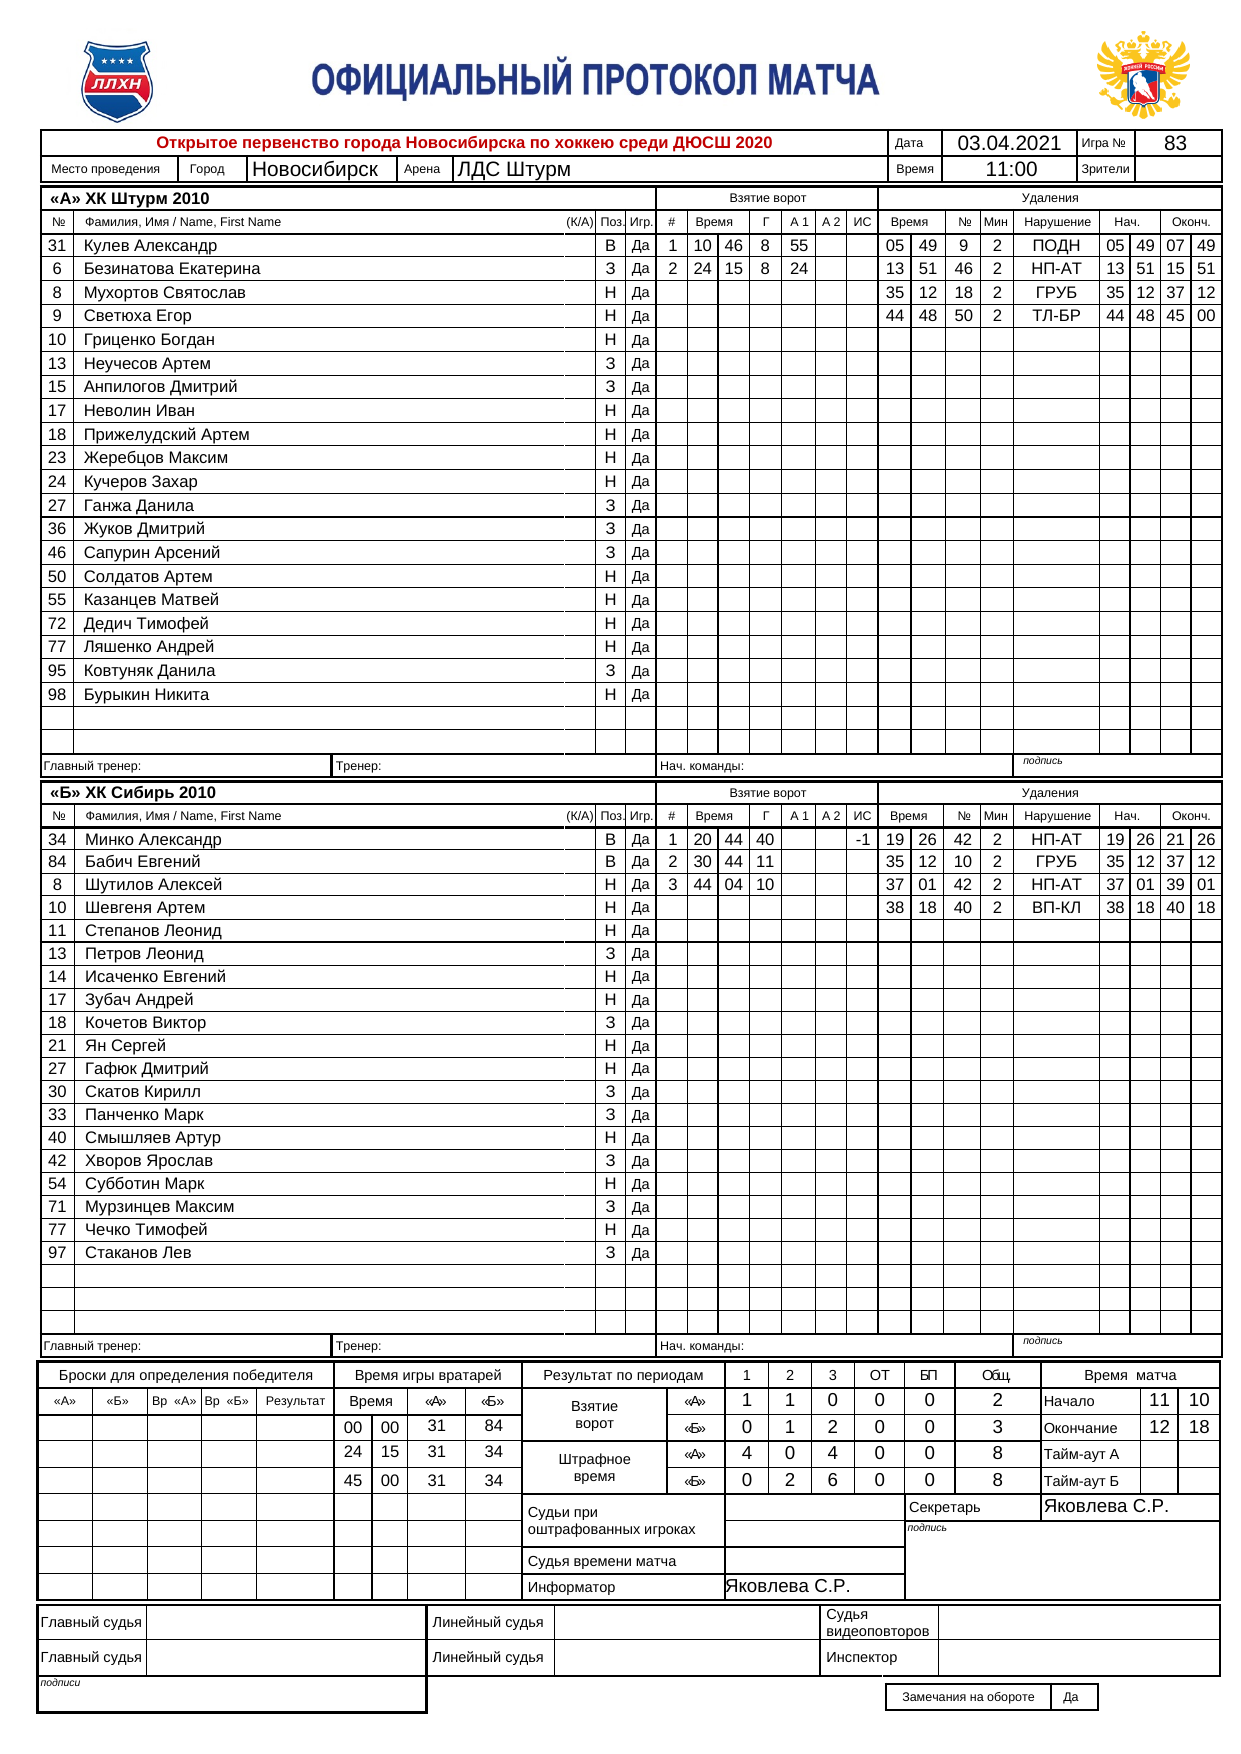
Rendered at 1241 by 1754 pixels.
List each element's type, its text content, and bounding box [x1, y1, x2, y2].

table_cell 18 [42, 423, 73, 445]
table_cell [1131, 518, 1160, 540]
table_cell [981, 1173, 1013, 1195]
table_cell [202, 1441, 256, 1467]
table_cell [782, 494, 815, 516]
table_cell [688, 966, 717, 987]
table_cell 35 [879, 281, 910, 303]
table_cell [1131, 352, 1160, 374]
table_cell [335, 1574, 371, 1599]
table_cell [688, 1288, 717, 1310]
table_cell 48 [1131, 305, 1160, 327]
table_cell 51 [1192, 257, 1221, 280]
table_cell [1161, 1012, 1190, 1033]
table_cell [782, 588, 815, 611]
table_cell Смышляев Артур [75, 1127, 564, 1149]
table_cell 44 [719, 850, 749, 872]
table_cell [657, 376, 687, 398]
table_cell [688, 588, 717, 611]
table_cell [1131, 1265, 1160, 1287]
table_cell 18 [912, 896, 943, 918]
table_cell [782, 1081, 815, 1103]
table_cell 40 [750, 829, 781, 849]
table_header Удаления [879, 783, 1221, 803]
table_cell [816, 1173, 846, 1195]
table_cell [1131, 565, 1160, 587]
table_cell [946, 707, 980, 729]
table_cell [750, 989, 781, 1011]
table_cell [782, 470, 815, 493]
table_header «А» ХК Штурм 2010 [42, 188, 655, 209]
table_cell [1161, 943, 1190, 964]
table_cell 10 [42, 896, 74, 918]
table_cell (К/А) [565, 211, 595, 233]
table_cell Мин [981, 805, 1013, 826]
table_cell [1192, 470, 1221, 493]
table_cell [565, 683, 595, 706]
table_cell [816, 1288, 846, 1310]
table_cell [1100, 1288, 1129, 1310]
table_cell 44 [879, 305, 910, 327]
table_cell [981, 541, 1013, 564]
table_cell [816, 1035, 846, 1057]
table_cell Да [626, 1081, 655, 1103]
table_cell [847, 565, 877, 587]
table_cell [1131, 989, 1160, 1011]
table_cell [782, 1311, 815, 1333]
table_cell [879, 920, 910, 941]
table_cell [912, 376, 945, 398]
table_cell [981, 966, 1013, 987]
table_cell ГРУБ [1014, 281, 1099, 303]
table_cell [257, 1521, 333, 1546]
table_cell [202, 1547, 256, 1573]
table_cell 34 [42, 829, 74, 849]
table_cell [1100, 1196, 1129, 1218]
table_cell [750, 470, 781, 493]
table_cell [719, 1173, 749, 1195]
table_cell 00 [1192, 305, 1221, 327]
table_cell 71 [42, 1196, 74, 1218]
table_cell 36 [42, 518, 73, 540]
table_cell [74, 707, 564, 729]
table_cell [1100, 352, 1129, 374]
table_cell [782, 850, 815, 872]
table_cell [750, 1127, 781, 1149]
table_cell [565, 1081, 595, 1103]
table_cell [688, 636, 717, 658]
table_cell [257, 1416, 333, 1440]
table_cell Степанов Леонид [75, 920, 564, 941]
table_cell [335, 1547, 371, 1573]
table_cell [1192, 1196, 1221, 1218]
table_cell 23 [42, 446, 73, 469]
table_cell Оконч. [1161, 805, 1221, 826]
table_cell ПОДН [1014, 235, 1099, 256]
table_header Замечания на обороте [887, 1685, 1050, 1709]
table_cell Да [626, 376, 655, 398]
table_cell [782, 966, 815, 987]
table_cell [981, 446, 1013, 469]
table_cell 1 [657, 829, 687, 849]
table_cell [782, 730, 815, 753]
table_cell [782, 423, 815, 445]
table_cell [1192, 1150, 1221, 1172]
table_cell [912, 541, 945, 564]
table_cell [981, 1081, 1013, 1103]
table_cell [1161, 1104, 1190, 1126]
table_cell [1014, 328, 1099, 351]
table_cell Казанцев Матвей [74, 588, 564, 611]
table_cell [944, 966, 980, 987]
table_cell [1192, 1173, 1221, 1195]
table_cell [688, 707, 717, 729]
table_cell Да [626, 874, 655, 895]
table_header ОТ [855, 1363, 904, 1387]
table_cell [816, 1012, 846, 1033]
table_cell [719, 1058, 749, 1079]
table_cell [657, 494, 687, 516]
table_cell [1014, 920, 1099, 941]
table_cell [847, 989, 877, 1011]
table_cell [39, 1468, 92, 1493]
table_cell [719, 707, 749, 729]
table_cell 34 [466, 1468, 521, 1493]
table_cell [565, 565, 595, 587]
table_cell [847, 446, 877, 469]
table_cell 15 [373, 1441, 407, 1467]
table_cell 20 [688, 829, 717, 849]
table_cell [75, 1311, 564, 1333]
table_cell Н [596, 966, 625, 987]
table_cell [782, 1196, 815, 1218]
table_cell 24 [335, 1441, 371, 1467]
table_cell [565, 850, 595, 872]
table_cell [1192, 659, 1221, 682]
table_cell [657, 1219, 687, 1241]
table_cell 07 [1161, 235, 1190, 256]
table_cell [1014, 989, 1099, 1011]
table_cell [657, 1104, 687, 1126]
table_cell [657, 707, 687, 729]
table_cell [816, 636, 846, 658]
table_cell [879, 1058, 910, 1079]
table_cell [879, 636, 910, 658]
table_cell [847, 399, 877, 422]
table_cell [1100, 966, 1129, 987]
table_cell НП-АТ [1014, 257, 1099, 280]
table_cell «Б » [466, 1389, 521, 1413]
table_cell [565, 659, 595, 682]
table_cell [816, 1219, 846, 1241]
table_cell 33 [42, 1104, 74, 1126]
table_cell [816, 1242, 846, 1264]
table_cell [946, 518, 980, 540]
table_cell [981, 399, 1013, 422]
table_cell [847, 494, 877, 516]
table_cell Да [626, 1127, 655, 1149]
table_cell [816, 612, 846, 634]
table_cell [39, 1547, 92, 1573]
table_cell [565, 612, 595, 634]
table_cell Н [596, 565, 625, 587]
table_cell [912, 730, 945, 753]
table_cell [1100, 446, 1129, 469]
table_cell [688, 541, 717, 564]
table_cell [981, 1127, 1013, 1149]
table_cell 55 [782, 235, 815, 256]
table_cell [981, 1012, 1013, 1033]
table_cell [782, 1150, 815, 1172]
table_cell [1131, 328, 1160, 351]
table_cell [719, 1127, 749, 1149]
table_cell [1131, 494, 1160, 516]
table_cell Скатов Кирилл [75, 1081, 564, 1103]
table_cell [782, 707, 815, 729]
table_cell З [596, 1196, 625, 1218]
table_cell [565, 1311, 595, 1333]
table_cell [1100, 989, 1129, 1011]
table_cell 2 [981, 257, 1013, 280]
table_cell [944, 1150, 980, 1172]
table_cell [1131, 1173, 1160, 1195]
table_cell [879, 423, 910, 445]
table_cell [688, 494, 717, 516]
table_cell 17 [42, 989, 74, 1011]
table_cell [782, 1219, 815, 1241]
table_cell [1161, 376, 1190, 398]
table_cell [816, 966, 846, 987]
table_cell [148, 1494, 201, 1520]
table_cell [847, 1104, 877, 1126]
table_cell [726, 1521, 904, 1546]
table_cell [912, 612, 945, 634]
table_cell [981, 494, 1013, 516]
table_cell [750, 399, 781, 422]
table_cell [946, 565, 980, 587]
table_cell Н [596, 281, 625, 303]
table_cell [1014, 636, 1099, 658]
table_cell [202, 1574, 256, 1599]
table_cell Да [626, 257, 655, 280]
table_cell Да [626, 943, 655, 964]
table_cell [596, 707, 625, 729]
table_cell Время [688, 805, 749, 826]
table_cell 2 [981, 235, 1013, 256]
table_cell [565, 352, 595, 374]
table_cell 51 [912, 257, 945, 280]
table_cell [816, 659, 846, 682]
table_cell [879, 1242, 910, 1264]
table_cell 3 [657, 874, 687, 895]
table_cell [782, 1173, 815, 1195]
table_cell [657, 966, 687, 987]
table_cell Да [626, 1104, 655, 1126]
table_cell [719, 565, 749, 587]
table_cell Да [626, 896, 655, 918]
table_cell [1100, 1219, 1129, 1241]
table_cell [847, 896, 877, 918]
table_cell [1161, 565, 1190, 587]
table_cell [750, 612, 781, 634]
table_cell Кочетов Виктор [75, 1012, 564, 1033]
table_cell 3 [956, 1415, 1040, 1440]
table_cell 18 [1131, 896, 1160, 918]
table_cell А 2 [816, 211, 846, 233]
table_cell Время [335, 1389, 407, 1413]
table_cell [1192, 943, 1221, 964]
table_cell [946, 659, 980, 682]
table_cell [782, 636, 815, 658]
table_cell 44 [1100, 305, 1129, 327]
table_header Открытое первенство города Новосибирска по хоккею среди ДЮСШ 2020 [42, 131, 887, 155]
table_cell Н [596, 612, 625, 634]
table_cell [816, 423, 846, 445]
table_cell «А» [39, 1389, 92, 1413]
table_cell [1131, 1058, 1160, 1079]
table_cell «А» [668, 1442, 724, 1467]
table_cell [1131, 1035, 1160, 1057]
table_cell [1100, 612, 1129, 634]
table_cell [912, 989, 943, 1011]
table_cell Да [626, 328, 655, 351]
table_cell [1179, 1468, 1219, 1493]
table_cell [688, 1173, 717, 1195]
table_cell З [596, 659, 625, 682]
table_cell [782, 565, 815, 587]
table_cell [719, 1035, 749, 1057]
table_cell [847, 1012, 877, 1033]
table_cell [565, 257, 595, 280]
table_cell [1161, 1081, 1190, 1103]
table_cell [946, 588, 980, 611]
table_cell Нарушение [1014, 805, 1099, 826]
table_cell [1131, 730, 1160, 753]
table_cell 2 [981, 896, 1013, 918]
table_cell [93, 1416, 147, 1440]
table_cell 10 [750, 874, 781, 895]
table_cell [981, 423, 1013, 445]
table_cell 6 [42, 257, 73, 280]
table_cell Фамилия, Имя / Name, First Name [74, 211, 565, 233]
table_cell [1014, 1127, 1099, 1149]
table_cell [565, 518, 595, 540]
table_cell [1192, 1035, 1221, 1057]
table_cell Новосибирск [248, 157, 396, 181]
table_cell [1014, 1219, 1099, 1241]
table_cell [1161, 328, 1190, 351]
table_cell [816, 352, 846, 374]
table_cell [688, 399, 717, 422]
table_cell [879, 683, 910, 706]
table_cell Да [626, 541, 655, 564]
table_cell [408, 1494, 465, 1520]
table_header БП [905, 1363, 954, 1387]
table_cell [782, 659, 815, 682]
table_cell 40 [944, 896, 980, 918]
table_cell [1014, 1081, 1099, 1103]
table_cell [847, 588, 877, 611]
table_cell [816, 896, 846, 918]
table_cell [847, 659, 877, 682]
table_cell [42, 1311, 74, 1333]
table_cell 04 [719, 874, 749, 895]
table_cell № [946, 211, 980, 233]
table_cell [202, 1416, 256, 1440]
table_cell [688, 1311, 717, 1333]
table_cell [657, 518, 687, 540]
table_cell [257, 1441, 333, 1467]
table_cell [847, 257, 877, 280]
table_cell [816, 399, 846, 422]
table_cell Да [626, 1242, 655, 1264]
table_cell Вр «Б» [202, 1389, 256, 1413]
table_cell [816, 1265, 846, 1287]
table_cell [1100, 683, 1129, 706]
table_cell НП-АТ [1014, 874, 1099, 895]
table_cell 05 [1100, 235, 1129, 256]
table_cell [879, 1219, 910, 1241]
table_cell Игр. [626, 211, 655, 233]
table_cell [1192, 1265, 1221, 1287]
table_cell [719, 612, 749, 634]
table_cell [1192, 446, 1221, 469]
table_cell [1161, 423, 1190, 445]
table_cell [879, 659, 910, 682]
table_cell [719, 328, 749, 351]
table_cell [816, 1150, 846, 1172]
table_cell [1161, 446, 1190, 469]
table_cell [816, 874, 846, 895]
table_cell [981, 920, 1013, 941]
table_cell [944, 1127, 980, 1149]
table_cell З [596, 1081, 625, 1103]
table_cell [1141, 1468, 1177, 1493]
table_cell [565, 1265, 595, 1287]
table_cell [1161, 1196, 1190, 1218]
table_cell Н [596, 683, 625, 706]
table_cell подпись [1014, 755, 1221, 776]
table_cell [726, 1495, 904, 1520]
table_cell [750, 1012, 781, 1033]
table_cell [1161, 636, 1190, 658]
table_cell Безинатова Екатерина [74, 257, 564, 280]
table_cell [944, 920, 980, 941]
table_cell Н [596, 305, 625, 327]
table_cell [657, 683, 687, 706]
table_cell [847, 1058, 877, 1079]
table_cell [847, 1035, 877, 1057]
table_cell [565, 1173, 595, 1195]
table_cell Да [626, 1173, 655, 1195]
table_cell [688, 352, 717, 374]
table_cell 18 [1179, 1415, 1219, 1440]
table_cell [816, 281, 846, 303]
table_cell [657, 636, 687, 658]
table_cell [688, 328, 717, 351]
table_cell [879, 328, 910, 351]
table_cell Судьи при оштрафованных игроках [523, 1495, 724, 1546]
table_cell [1100, 920, 1129, 941]
table_cell [1161, 494, 1190, 516]
table_header Общ. [956, 1363, 1040, 1387]
table_cell 30 [42, 1081, 74, 1103]
table_cell ИС [847, 211, 877, 233]
table_cell Ковтуняк Данила [74, 659, 564, 682]
table_cell [657, 896, 687, 918]
table_cell З [596, 1150, 625, 1172]
table_cell Да [626, 235, 655, 256]
table_cell [1014, 423, 1099, 445]
table_cell Линейный судья [428, 1606, 554, 1639]
table_cell [981, 470, 1013, 493]
table_cell З [596, 943, 625, 964]
table_cell Нач. [1100, 805, 1160, 826]
table_cell 38 [1100, 896, 1129, 918]
table_cell [373, 1521, 407, 1546]
table_cell [981, 659, 1013, 682]
table_cell [847, 612, 877, 634]
table_cell [750, 730, 781, 753]
table_cell 4 [812, 1442, 854, 1467]
table_cell [981, 730, 1013, 753]
table_cell [912, 1196, 943, 1218]
table_cell [847, 1150, 877, 1172]
table_cell [847, 707, 877, 729]
table_cell [782, 1012, 815, 1033]
table_cell Да [626, 399, 655, 422]
table_cell [750, 352, 781, 374]
table_cell 00 [373, 1468, 407, 1493]
table_cell [782, 352, 815, 374]
table_cell 8 [750, 257, 781, 280]
table_cell [466, 1521, 521, 1546]
table_cell № [42, 805, 74, 826]
table_cell [782, 829, 815, 849]
table_cell Зубач Андрей [75, 989, 564, 1011]
table_cell [565, 1058, 595, 1079]
table_cell [879, 1127, 910, 1149]
table_cell [1161, 683, 1190, 706]
table_cell [981, 518, 1013, 540]
table_cell [657, 612, 687, 634]
table_cell 98 [42, 683, 73, 706]
table_cell [847, 636, 877, 658]
table_cell Да [626, 518, 655, 540]
table_cell [657, 1265, 687, 1287]
table_cell З [596, 1104, 625, 1126]
table_cell [1100, 423, 1129, 445]
table_cell [688, 423, 717, 445]
table_cell 0 [905, 1442, 954, 1467]
table_cell [879, 352, 910, 374]
table_cell [565, 1035, 595, 1057]
table_cell [1014, 943, 1099, 964]
table_cell [782, 446, 815, 469]
table_cell Н [596, 636, 625, 658]
table_cell Время [879, 805, 943, 826]
table_cell [816, 541, 846, 564]
table_cell [657, 1311, 687, 1333]
table_cell [750, 1265, 781, 1287]
table_cell Судья видеоповторов [821, 1606, 938, 1639]
table_cell 13 [42, 943, 74, 964]
table_cell [719, 376, 749, 398]
table_cell [1014, 399, 1099, 422]
table_cell [1161, 1242, 1190, 1264]
table_cell [1100, 565, 1129, 587]
table_cell [816, 235, 846, 256]
table_cell [719, 1196, 749, 1218]
table_cell [1192, 423, 1221, 445]
table_cell [1192, 730, 1221, 753]
table_cell [981, 1288, 1013, 1310]
table_cell 11 [1141, 1389, 1177, 1413]
table_cell [879, 1196, 910, 1218]
table_cell [1161, 1265, 1190, 1287]
table_cell [1014, 1173, 1099, 1195]
table_cell [750, 305, 781, 327]
table_cell 1 [657, 235, 687, 256]
table_cell [39, 1521, 92, 1546]
table_cell [912, 943, 943, 964]
table_cell [719, 636, 749, 658]
table_cell подпись [906, 1522, 1219, 1599]
table_cell [1014, 1150, 1099, 1172]
table_cell [1161, 518, 1190, 540]
table_cell [912, 1104, 943, 1126]
table_cell [657, 470, 687, 493]
table_cell [750, 920, 781, 941]
table_cell Секретарь [906, 1495, 1040, 1520]
table_cell [946, 352, 980, 374]
table_cell 2 [956, 1389, 1040, 1413]
table_cell [719, 494, 749, 516]
table_cell [750, 446, 781, 469]
table_cell [912, 1081, 943, 1103]
table_cell [847, 235, 877, 256]
table_cell Н [596, 423, 625, 445]
table_cell [782, 943, 815, 964]
table_cell [816, 1127, 846, 1149]
table_cell 35 [879, 850, 910, 872]
table_cell [148, 1441, 201, 1467]
table_cell Кулев Александр [74, 235, 564, 256]
table_cell 0 [855, 1415, 904, 1440]
table_cell [879, 1265, 910, 1287]
table_cell 6 [812, 1468, 854, 1493]
table_cell [879, 1311, 910, 1333]
table_cell Начало [1042, 1389, 1140, 1413]
table_cell [879, 1173, 910, 1195]
table_cell [912, 920, 943, 941]
table_cell [148, 1468, 201, 1493]
table_cell [750, 541, 781, 564]
table_cell [847, 1265, 877, 1287]
table_cell [750, 1219, 781, 1241]
table_cell 8 [956, 1468, 1040, 1493]
table_cell (К/А) [565, 805, 595, 826]
table_cell [1136, 157, 1221, 181]
table_cell [688, 1219, 717, 1241]
table_cell [1161, 966, 1190, 987]
table_cell 00 [335, 1416, 371, 1440]
table_cell [42, 730, 73, 753]
table_header Результат по периодам [523, 1363, 724, 1387]
table_cell [879, 730, 910, 753]
table_cell [750, 1035, 781, 1057]
table_cell [981, 707, 1013, 729]
table_cell 2 [657, 850, 687, 872]
table_cell [750, 1058, 781, 1079]
table_cell [565, 1288, 595, 1310]
table_cell 0 [855, 1468, 904, 1493]
table_cell [944, 1104, 980, 1126]
table_cell [944, 1265, 980, 1287]
table_cell [946, 376, 980, 398]
table_cell [657, 1173, 687, 1195]
table_cell «Б» [668, 1468, 724, 1493]
table_cell [626, 707, 655, 729]
table_cell Мухортов Святослав [74, 281, 564, 303]
table_cell Тренер: [333, 1335, 655, 1356]
table_cell [626, 1265, 655, 1287]
table_cell [1161, 588, 1190, 611]
table_cell Окончание [1042, 1415, 1140, 1440]
table_cell [912, 1288, 943, 1310]
table_cell [782, 1058, 815, 1079]
table_cell [847, 470, 877, 493]
table_cell [93, 1547, 147, 1573]
table_cell [719, 966, 749, 987]
table_cell [1014, 1311, 1099, 1333]
table_header Взятие ворот [657, 188, 877, 209]
table_cell [1131, 1127, 1160, 1149]
table_cell 01 [912, 874, 943, 895]
table_cell 2 [981, 850, 1013, 872]
table_cell Нач. команды: [657, 755, 1012, 776]
table_cell [1100, 541, 1129, 564]
table_cell 37 [879, 874, 910, 895]
table_cell [1161, 1150, 1190, 1172]
table_cell [1131, 659, 1160, 682]
table_cell [1014, 659, 1099, 682]
table_cell [1100, 1265, 1129, 1287]
table_cell Субботин Марк [75, 1173, 564, 1195]
table_cell Н [596, 328, 625, 351]
table_cell [565, 829, 595, 849]
table_cell 1 [769, 1415, 811, 1440]
table_cell Линейный судья [428, 1640, 554, 1675]
table_cell [373, 1494, 407, 1520]
table_cell [1100, 707, 1129, 729]
table_cell [373, 1547, 407, 1573]
table_cell Время [688, 211, 749, 233]
table_cell Время [889, 157, 941, 181]
table_cell Фамилия, Имя / Name, First Name [75, 805, 565, 826]
table_header Время игры вратарей [335, 1363, 521, 1387]
table_cell [879, 399, 910, 422]
table_cell [944, 1012, 980, 1033]
table_header Броски для определения победителя [39, 1363, 333, 1387]
table_cell [93, 1441, 147, 1467]
table_cell 12 [1192, 850, 1221, 872]
table_cell Да [626, 989, 655, 1011]
table_cell [939, 1606, 1219, 1639]
table_cell [912, 1265, 943, 1287]
table_cell [912, 636, 945, 658]
table_cell [466, 1494, 521, 1520]
table_cell [944, 1311, 980, 1333]
table_cell [981, 612, 1013, 634]
table_cell [719, 1288, 749, 1310]
table_cell [847, 966, 877, 987]
table_cell [555, 1606, 819, 1639]
table_cell [719, 1219, 749, 1241]
table_cell [782, 1035, 815, 1057]
table_cell [428, 1677, 882, 1711]
table_cell [816, 1311, 846, 1333]
table_cell Нач. [1100, 211, 1160, 233]
table_cell 0 [855, 1442, 904, 1467]
table_cell 15 [42, 376, 73, 398]
table_cell [39, 1494, 92, 1520]
table_cell [1192, 1219, 1221, 1241]
table_cell [657, 565, 687, 587]
table_cell [93, 1468, 147, 1493]
table_cell 11:00 [943, 157, 1076, 181]
table_cell 2 [981, 305, 1013, 327]
table_cell В [596, 235, 625, 256]
table_cell [719, 1104, 749, 1126]
table_cell ВП-КЛ [1014, 896, 1099, 918]
table_cell [1141, 1441, 1177, 1467]
table_cell [719, 352, 749, 374]
table_cell [847, 281, 877, 303]
table_cell [847, 1173, 877, 1195]
table_cell [946, 470, 980, 493]
table_cell 8 [956, 1442, 1040, 1467]
table_cell [750, 1104, 781, 1126]
table_cell [912, 1150, 943, 1172]
table_cell Прижелудский Артем [74, 423, 564, 445]
table_cell 2 [657, 257, 687, 280]
table_cell ЛДС Штурм [454, 157, 887, 181]
table_cell Информатор [523, 1575, 724, 1599]
table_cell [1192, 328, 1221, 351]
table_cell [816, 683, 846, 706]
table_cell [719, 281, 749, 303]
table_cell Н [596, 1173, 625, 1195]
table_cell 42 [42, 1150, 74, 1172]
table_cell [750, 1311, 781, 1333]
table_cell Да [626, 966, 655, 987]
table_cell [816, 920, 846, 941]
table_cell [147, 1640, 425, 1675]
table_cell 1 [726, 1389, 768, 1413]
table_cell Панченко Марк [75, 1104, 564, 1126]
table_cell Н [596, 1127, 625, 1149]
table_cell [847, 518, 877, 540]
table_cell [257, 1574, 333, 1599]
table_cell Яковлева С.Р. [726, 1575, 904, 1599]
table_cell 0 [905, 1415, 954, 1440]
table_cell [1131, 636, 1160, 658]
table_cell [782, 612, 815, 634]
table_cell [1100, 588, 1129, 611]
table_cell [466, 1574, 521, 1599]
table_cell Мурзинцев Максим [75, 1196, 564, 1218]
table_cell [1131, 1104, 1160, 1126]
table_cell 18 [1192, 896, 1221, 918]
table_cell [688, 1058, 717, 1079]
table_cell [257, 1494, 333, 1520]
table_cell [688, 1104, 717, 1126]
table_cell [1014, 966, 1099, 987]
table_cell Главный тренер: [42, 755, 330, 776]
table_cell [782, 1265, 815, 1287]
table_cell [912, 1173, 943, 1195]
table_cell [879, 565, 910, 587]
table_cell [879, 707, 910, 729]
table_cell Шевгеня Артем [75, 896, 564, 918]
table_cell [912, 328, 945, 351]
table_cell [847, 376, 877, 398]
table_cell [688, 305, 717, 327]
table_cell ТЛ-БР [1014, 305, 1099, 327]
table_cell Да [626, 446, 655, 469]
table_cell Судья времени матча [523, 1548, 724, 1573]
table_cell 21 [42, 1035, 74, 1057]
table_cell [565, 588, 595, 611]
table_cell [565, 1150, 595, 1172]
table_cell [1131, 446, 1160, 469]
table_cell 8 [42, 281, 73, 303]
table_cell [1131, 683, 1160, 706]
table_cell [981, 376, 1013, 398]
table_cell [1179, 1441, 1219, 1467]
table_cell [879, 1035, 910, 1057]
table_cell [688, 446, 717, 469]
table_cell Результат [257, 1389, 333, 1413]
table_header Удаления [879, 188, 1221, 209]
table_cell [1131, 943, 1160, 964]
table_cell [1100, 399, 1129, 422]
table_cell Место проведения [42, 157, 177, 181]
table_cell 12 [1141, 1415, 1177, 1440]
table_cell [883, 1677, 1220, 1681]
table_cell Г [750, 805, 781, 826]
table_cell [912, 1127, 943, 1149]
table_cell [202, 1494, 256, 1520]
table_cell [1100, 943, 1129, 964]
table_cell [565, 920, 595, 941]
table_cell [782, 896, 815, 918]
table_cell Арена [398, 157, 452, 181]
table_cell [657, 281, 687, 303]
table_cell 15 [719, 257, 749, 280]
table_cell 17 [42, 399, 73, 422]
table_cell З [596, 541, 625, 564]
table_cell [657, 943, 687, 964]
table_cell З [596, 352, 625, 374]
table_cell [657, 1035, 687, 1057]
table_cell Да [626, 1196, 655, 1218]
table_cell [565, 636, 595, 658]
table_cell [565, 707, 595, 729]
table_cell [1014, 1104, 1099, 1126]
table_cell [879, 612, 910, 634]
table_cell [1161, 707, 1190, 729]
table_cell [879, 1081, 910, 1103]
table_cell [946, 636, 980, 658]
table_cell 2 [981, 829, 1013, 849]
table_cell [912, 683, 945, 706]
table_cell [688, 1196, 717, 1218]
table_cell [912, 659, 945, 682]
table_cell [1014, 1288, 1099, 1310]
table_cell [1131, 612, 1160, 634]
table_cell [847, 352, 877, 374]
table_cell [657, 541, 687, 564]
table_cell 18 [42, 1012, 74, 1033]
table_cell [147, 1606, 425, 1639]
table_cell [1014, 1265, 1099, 1287]
table_cell Нарушение [1014, 211, 1099, 233]
table_cell [816, 376, 846, 398]
table_cell [946, 328, 980, 351]
table_cell 2 [981, 874, 1013, 895]
table_cell [1192, 494, 1221, 516]
table_cell [1161, 1058, 1190, 1079]
table_cell [1014, 730, 1099, 753]
table_cell [148, 1574, 201, 1599]
table_cell [1100, 636, 1129, 658]
table_cell [912, 1311, 943, 1333]
table_cell [719, 588, 749, 611]
table_cell [565, 235, 595, 256]
table_cell [688, 896, 717, 918]
table_cell [719, 896, 749, 918]
table_cell [782, 518, 815, 540]
table_cell [1192, 966, 1221, 987]
table_cell 31 [42, 235, 73, 256]
table_cell 9 [946, 235, 980, 256]
table_cell [1192, 1058, 1221, 1079]
table_cell [912, 446, 945, 469]
table_cell [750, 1150, 781, 1172]
table_cell 0 [905, 1389, 954, 1413]
table_cell 49 [912, 235, 945, 256]
table_cell [657, 659, 687, 682]
table_cell 54 [42, 1173, 74, 1195]
table_cell 10 [1179, 1389, 1219, 1413]
table_cell Н [596, 399, 625, 422]
table_cell [565, 399, 595, 422]
table_cell 38 [879, 896, 910, 918]
table_cell [981, 565, 1013, 587]
table_cell [688, 730, 717, 753]
table_cell Мин [981, 211, 1013, 233]
table_cell 1 [769, 1389, 811, 1413]
table_cell [750, 683, 781, 706]
table_cell [555, 1640, 819, 1675]
table_header 1 [726, 1363, 768, 1387]
table_cell [879, 518, 910, 540]
table_cell 10 [944, 850, 980, 872]
table_cell [750, 1081, 781, 1103]
table_cell [565, 896, 595, 918]
table_cell [981, 1242, 1013, 1264]
table_cell 51 [1131, 257, 1160, 280]
table_cell [1100, 1242, 1129, 1264]
table_cell Главный судья [39, 1640, 146, 1675]
table_cell 42 [944, 829, 980, 849]
table_cell [782, 328, 815, 351]
table_cell 8 [42, 874, 74, 895]
table_cell [657, 305, 687, 327]
table_cell [939, 1640, 1219, 1675]
table_cell [750, 966, 781, 987]
table_cell 27 [42, 1058, 74, 1079]
table_cell [719, 399, 749, 422]
table_cell А 1 [782, 211, 815, 233]
table_cell [981, 1196, 1013, 1218]
table_cell [1131, 1219, 1160, 1241]
table_cell [688, 281, 717, 303]
table_cell [946, 423, 980, 445]
table_cell [657, 1058, 687, 1079]
table_cell [946, 730, 980, 753]
table_cell 9 [42, 305, 73, 327]
table_cell [944, 1035, 980, 1057]
table_cell З [596, 257, 625, 280]
table_cell [944, 1242, 980, 1264]
table_cell Неволин Иван [74, 399, 564, 422]
table_cell [1161, 1311, 1190, 1333]
table_cell [1131, 707, 1160, 729]
table_cell 31 [408, 1441, 465, 1467]
table_cell [373, 1574, 407, 1599]
table_cell [565, 943, 595, 964]
table_cell [148, 1416, 201, 1440]
table_cell [1131, 1081, 1160, 1103]
table_cell [944, 1219, 980, 1241]
table_cell Да [626, 850, 655, 872]
table_cell [1161, 659, 1190, 682]
table_cell [596, 1265, 625, 1287]
table_cell Н [596, 874, 625, 895]
table_cell 26 [912, 829, 943, 849]
table_cell [657, 1196, 687, 1218]
table_cell [944, 1058, 980, 1079]
table_cell Да [626, 1012, 655, 1033]
table_cell [688, 612, 717, 634]
table_cell 01 [1131, 874, 1160, 895]
table_cell [688, 1081, 717, 1103]
table_cell З [596, 1242, 625, 1264]
table_cell [1192, 518, 1221, 540]
table_cell [816, 730, 846, 753]
table_cell [1192, 1081, 1221, 1103]
table_cell Штрафное время [523, 1442, 666, 1493]
table_cell [1131, 1196, 1160, 1218]
table_cell [847, 943, 877, 964]
table_cell [912, 399, 945, 422]
table_cell [1161, 399, 1190, 422]
table_cell [565, 874, 595, 895]
table_cell [657, 1150, 687, 1172]
table_cell [1014, 1058, 1099, 1079]
table_cell 45 [335, 1468, 371, 1493]
table_cell [1131, 920, 1160, 941]
table_cell НП-АТ [1014, 829, 1099, 849]
table_cell [847, 920, 877, 941]
table_cell 05 [879, 235, 910, 256]
table_cell [596, 730, 625, 753]
table_cell 39 [1161, 874, 1190, 895]
table_cell Главный тренер: [42, 1335, 330, 1356]
table_cell 77 [42, 636, 73, 658]
table_cell Дедич Тимофей [74, 612, 564, 634]
table_cell [912, 1035, 943, 1057]
table_cell [816, 989, 846, 1011]
table_cell [944, 989, 980, 1011]
table_cell [912, 1058, 943, 1079]
table_cell [1014, 683, 1099, 706]
table_cell [847, 423, 877, 445]
table_cell [42, 707, 73, 729]
table_cell [1192, 352, 1221, 374]
table_cell Инспектор [821, 1640, 938, 1675]
table_cell 44 [688, 874, 717, 895]
table_cell Тайм-аут А [1042, 1441, 1140, 1467]
table_cell Да [626, 659, 655, 682]
table_cell # [657, 211, 687, 233]
table_cell Чечко Тимофей [75, 1219, 564, 1241]
table_cell [750, 636, 781, 658]
table_cell Да [626, 1035, 655, 1057]
table_cell [944, 1081, 980, 1103]
table_cell [39, 1441, 92, 1467]
table_cell [719, 683, 749, 706]
table_cell 49 [1131, 235, 1160, 256]
table_cell 42 [944, 874, 980, 895]
table_cell Игр. [626, 805, 655, 826]
table_cell Стаканов Лев [75, 1242, 564, 1264]
table_header Игра № [1078, 131, 1134, 155]
table_cell [1014, 470, 1099, 493]
table_cell [1014, 494, 1099, 516]
table_cell [657, 423, 687, 445]
table_cell Бабич Евгений [75, 850, 564, 872]
table_cell [1131, 588, 1160, 611]
table_cell «Б» [93, 1389, 147, 1413]
table_cell [750, 328, 781, 351]
table_cell [1014, 565, 1099, 587]
table_cell [879, 494, 910, 516]
table_cell Жеребцов Максим [74, 446, 564, 469]
table_cell [1131, 1288, 1160, 1310]
table_cell 46 [946, 257, 980, 280]
table_cell [879, 1104, 910, 1126]
table_cell [657, 1012, 687, 1033]
table_cell [1161, 541, 1190, 564]
table_cell [1014, 376, 1099, 398]
table_cell [816, 257, 846, 280]
table_cell [1192, 565, 1221, 587]
table_cell [879, 1150, 910, 1172]
table_cell [816, 1081, 846, 1103]
table_cell [657, 1242, 687, 1264]
table_cell [981, 1150, 1013, 1172]
table_cell [1161, 989, 1190, 1011]
table_cell 10 [42, 328, 73, 351]
table_cell [257, 1547, 333, 1573]
table_cell [750, 565, 781, 587]
table_cell [782, 376, 815, 398]
table_cell [1100, 1058, 1129, 1079]
table_cell [688, 989, 717, 1011]
table_cell [719, 1150, 749, 1172]
table_cell Да [626, 588, 655, 611]
table_cell В [596, 850, 625, 872]
table_cell 27 [42, 494, 73, 516]
table_cell [816, 829, 846, 849]
table_cell 31 [408, 1468, 465, 1493]
table_cell [93, 1521, 147, 1546]
table_cell Сапурин Арсений [74, 541, 564, 564]
table_cell [981, 1219, 1013, 1241]
table_cell [1192, 376, 1221, 398]
table_cell [1192, 588, 1221, 611]
table_cell 31 [408, 1416, 465, 1440]
table_cell [912, 352, 945, 374]
table_cell 0 [726, 1468, 768, 1493]
table_cell [946, 399, 980, 422]
table_cell [565, 1104, 595, 1126]
table_cell [719, 541, 749, 564]
table_cell [1131, 1012, 1160, 1033]
table_cell [726, 1548, 904, 1573]
table_cell [847, 541, 877, 564]
table_cell [1161, 730, 1190, 753]
table_cell Да [626, 565, 655, 587]
table_cell [912, 470, 945, 493]
table_cell Взятие ворот [523, 1389, 666, 1440]
table_cell [816, 850, 846, 872]
table_cell [782, 1104, 815, 1126]
table_cell [847, 328, 877, 351]
table_cell 34 [466, 1441, 521, 1467]
table_cell [1014, 1012, 1099, 1033]
table_cell [912, 565, 945, 587]
table_cell [847, 1311, 877, 1333]
table_cell [257, 1468, 333, 1493]
table_cell [688, 470, 717, 493]
table_cell [565, 1219, 595, 1241]
table_cell [148, 1547, 201, 1573]
table_cell 26 [1131, 829, 1160, 849]
table_cell 15 [1161, 257, 1190, 280]
table_cell [981, 588, 1013, 611]
table_cell [42, 1265, 74, 1287]
table_cell Оконч. [1161, 211, 1221, 233]
table_cell [912, 588, 945, 611]
table_cell [879, 376, 910, 398]
table_cell 84 [42, 850, 74, 872]
table_cell Н [596, 470, 625, 493]
table_cell [847, 874, 877, 895]
table_cell ГРУБ [1014, 850, 1099, 872]
table_cell 00 [373, 1416, 407, 1440]
table_cell Поз. [596, 805, 625, 826]
table_cell [879, 943, 910, 964]
table_cell Исаченко Евгений [75, 966, 564, 987]
table_cell [1099, 1682, 1220, 1711]
table_cell [944, 1288, 980, 1310]
table_cell [93, 1494, 147, 1520]
table_cell [1014, 352, 1099, 374]
table_cell [719, 1242, 749, 1264]
table_cell [847, 1127, 877, 1149]
table_cell Хворов Ярослав [75, 1150, 564, 1172]
table_cell 01 [1192, 874, 1221, 895]
table_cell [782, 683, 815, 706]
table_cell [719, 470, 749, 493]
table_cell [719, 943, 749, 964]
table_cell [981, 989, 1013, 1011]
table_cell Вр «А» [148, 1389, 201, 1413]
table_cell [912, 707, 945, 729]
table_cell [75, 1288, 564, 1310]
table_cell [688, 565, 717, 587]
table_cell 50 [946, 305, 980, 327]
table_cell [74, 730, 564, 753]
table_cell [981, 328, 1013, 351]
table_cell [981, 1265, 1013, 1287]
table_cell Жуков Дмитрий [74, 518, 564, 540]
table_cell [1131, 399, 1160, 422]
table_cell Да [626, 281, 655, 303]
table_cell [626, 730, 655, 753]
table_cell [981, 1058, 1013, 1079]
table_cell Да [626, 352, 655, 374]
table_cell № [944, 805, 980, 826]
table_cell 35 [1100, 281, 1129, 303]
table_cell [93, 1574, 147, 1599]
table_cell [1100, 730, 1129, 753]
table_cell 18 [946, 281, 980, 303]
table_cell Зрители [1078, 157, 1134, 181]
table_cell [408, 1521, 465, 1546]
table_cell Город [179, 157, 246, 181]
table_cell [879, 1288, 910, 1310]
table_cell 84 [466, 1416, 521, 1440]
table_cell [782, 989, 815, 1011]
table_cell [816, 1196, 846, 1218]
table_cell [719, 1081, 749, 1103]
table_cell [1014, 588, 1099, 611]
table_cell [1100, 470, 1129, 493]
table_cell 55 [42, 588, 73, 611]
table_cell [565, 281, 595, 303]
table_cell 24 [688, 257, 717, 280]
table_cell [912, 1242, 943, 1264]
table_cell [1192, 1288, 1221, 1310]
table_cell [39, 1416, 92, 1440]
table_cell [565, 423, 595, 445]
table_cell [981, 1035, 1013, 1057]
picture [5, 28, 1197, 129]
table_cell [1192, 707, 1221, 729]
table_cell Гафюк Дмитрий [75, 1058, 564, 1079]
table_cell [565, 966, 595, 987]
table_cell [1131, 966, 1160, 987]
table_cell 2 [769, 1468, 811, 1493]
table_cell [1161, 1035, 1190, 1057]
table_cell 30 [688, 850, 717, 872]
table_cell Кучеров Захар [74, 470, 564, 493]
table_cell 2 [981, 281, 1013, 303]
table_cell [750, 659, 781, 682]
table_cell [1161, 352, 1190, 374]
table_cell [688, 1150, 717, 1172]
table_cell [688, 518, 717, 540]
table_cell [816, 943, 846, 964]
table_cell [1192, 920, 1221, 941]
table_cell [657, 352, 687, 374]
table_cell [1192, 1311, 1221, 1333]
table_cell [782, 541, 815, 564]
table_cell Да [626, 683, 655, 706]
table_cell 21 [1161, 829, 1190, 849]
table_cell [657, 730, 687, 753]
table_cell 40 [42, 1127, 74, 1149]
table_cell [657, 446, 687, 469]
table_cell [816, 446, 846, 469]
table_cell [626, 1311, 655, 1333]
table_cell [912, 966, 943, 987]
table_cell 4 [726, 1442, 768, 1467]
table_cell 50 [42, 565, 73, 587]
table_cell [1192, 683, 1221, 706]
table_cell [657, 1081, 687, 1103]
table_cell [816, 565, 846, 587]
table_cell [1192, 399, 1221, 422]
table_cell [946, 612, 980, 634]
table_cell З [596, 1012, 625, 1033]
table_cell [335, 1494, 371, 1520]
table_cell [981, 1104, 1013, 1126]
table_cell 35 [1100, 850, 1129, 872]
table_cell [1100, 1104, 1129, 1126]
table_cell [782, 1242, 815, 1264]
table_cell [466, 1547, 521, 1573]
table_cell [1014, 1242, 1099, 1264]
table_cell [565, 1242, 595, 1264]
table_cell [75, 1265, 564, 1287]
table_cell 19 [879, 829, 910, 849]
table_cell [657, 1288, 687, 1310]
table_header «Б» ХК Сибирь 2010 [42, 783, 655, 803]
table_cell [688, 943, 717, 964]
table_cell Н [596, 1058, 625, 1079]
table_cell 0 [905, 1468, 954, 1493]
table_cell 0 [855, 1389, 904, 1413]
table_cell № [42, 211, 73, 233]
table_cell Петров Леонид [75, 943, 564, 964]
table_cell [847, 1081, 877, 1103]
table_cell [847, 730, 877, 753]
table_cell [816, 305, 846, 327]
table_header 03.04.2021 [943, 131, 1076, 155]
table_cell [1192, 1127, 1221, 1149]
table_cell 95 [42, 659, 73, 682]
table_cell [1100, 376, 1129, 398]
table_cell [1192, 1104, 1221, 1126]
table_cell 0 [769, 1442, 811, 1467]
table_cell [565, 989, 595, 1011]
table_cell З [596, 376, 625, 398]
table_cell [1100, 1012, 1129, 1033]
table_header Дата [889, 131, 941, 155]
table_cell [750, 518, 781, 540]
table_cell [1161, 1219, 1190, 1241]
table_cell [1192, 541, 1221, 564]
table_cell [202, 1521, 256, 1546]
table_cell 10 [688, 235, 717, 256]
table_cell Светюха Егор [74, 305, 564, 327]
table_cell 12 [912, 281, 945, 303]
table_cell 12 [1192, 281, 1221, 303]
table_cell [750, 494, 781, 516]
table_cell [816, 494, 846, 516]
table_cell [946, 494, 980, 516]
table_cell [719, 1012, 749, 1033]
table_cell [879, 446, 910, 469]
table_cell [946, 446, 980, 469]
table_cell Да [626, 305, 655, 327]
table_cell Да [626, 1150, 655, 1172]
table_cell Яковлева С.Р. [1042, 1495, 1219, 1520]
table_cell Время [879, 211, 945, 233]
table_cell [981, 636, 1013, 658]
table_cell [946, 541, 980, 564]
table_cell [1161, 1173, 1190, 1195]
table_cell [944, 1173, 980, 1195]
table_header Время матча [1042, 1363, 1219, 1387]
table_cell 12 [912, 850, 943, 872]
table_cell [565, 446, 595, 469]
table_cell [879, 588, 910, 611]
table_cell [912, 494, 945, 516]
table_cell [1014, 612, 1099, 634]
table_cell [782, 1127, 815, 1149]
table_cell [1192, 612, 1221, 634]
table_cell [1161, 1288, 1190, 1310]
table_cell [719, 730, 749, 753]
table_cell 2 [812, 1415, 854, 1440]
table_cell [1131, 1150, 1160, 1172]
table_cell Гриценко Богдан [74, 328, 564, 351]
table_cell [408, 1574, 465, 1599]
table_cell [719, 989, 749, 1011]
table_cell Поз. [596, 211, 625, 233]
table_cell [565, 1012, 595, 1033]
table_cell [1161, 920, 1190, 941]
table_cell [944, 943, 980, 964]
table_cell [847, 1288, 877, 1310]
table_cell [688, 1127, 717, 1149]
table_cell [42, 1288, 74, 1310]
table_cell [912, 1219, 943, 1241]
table_cell 40 [1161, 896, 1190, 918]
table_cell Анпилогов Дмитрий [74, 376, 564, 398]
table_cell [750, 1242, 781, 1264]
table_cell 46 [42, 541, 73, 564]
table_cell -1 [847, 829, 877, 849]
table_header Взятие ворот [657, 783, 877, 803]
table_cell 72 [42, 612, 73, 634]
table_cell [750, 943, 781, 964]
table_cell Да [626, 1219, 655, 1241]
table_cell Да [626, 829, 655, 849]
table_cell [1131, 470, 1160, 493]
table_cell [847, 850, 877, 872]
table_cell [981, 352, 1013, 374]
table_cell [750, 1173, 781, 1195]
table_cell [816, 518, 846, 540]
table_cell 26 [1192, 829, 1221, 849]
table_cell В [596, 829, 625, 849]
table_header 83 [1136, 131, 1221, 155]
table_cell [688, 1265, 717, 1287]
table_cell [1100, 1150, 1129, 1172]
table_header Да [1052, 1685, 1097, 1709]
table_cell [565, 541, 595, 564]
table_cell [1014, 541, 1099, 564]
table_cell [657, 328, 687, 351]
table_cell [847, 1219, 877, 1241]
table_cell «А» [668, 1389, 724, 1413]
table_cell 13 [42, 352, 73, 374]
table_cell Да [626, 423, 655, 445]
table_cell 8 [750, 235, 781, 256]
table_cell [565, 376, 595, 398]
table_cell [750, 376, 781, 398]
table_cell Нач. команды: [657, 1335, 1012, 1356]
table_cell 45 [1161, 305, 1190, 327]
table_cell [596, 1288, 625, 1310]
table_cell Н [596, 896, 625, 918]
table_cell [847, 305, 877, 327]
table_cell Да [626, 920, 655, 941]
table_cell [1192, 1242, 1221, 1264]
table_cell [750, 588, 781, 611]
table_cell 49 [1192, 235, 1221, 256]
table_cell 24 [782, 257, 815, 280]
table_cell 37 [1161, 281, 1190, 303]
table_cell [816, 707, 846, 729]
table_cell [1014, 1196, 1099, 1218]
table_cell Да [626, 470, 655, 493]
table_cell Тайм-аут Б [1042, 1468, 1140, 1493]
table_cell [1161, 470, 1190, 493]
table_cell [782, 874, 815, 895]
table_cell 37 [1161, 850, 1190, 872]
table_header 2 [769, 1363, 811, 1387]
table_cell [657, 1127, 687, 1149]
table_cell 11 [42, 920, 74, 941]
table_cell [816, 588, 846, 611]
table_cell Неучесов Артем [74, 352, 564, 374]
table_cell [565, 328, 595, 351]
table_cell 12 [1131, 850, 1160, 872]
table_cell [719, 1311, 749, 1333]
table_cell Шутилов Алексей [75, 874, 564, 895]
table_cell [750, 281, 781, 303]
table_cell [1131, 376, 1160, 398]
table_cell 13 [1100, 257, 1129, 280]
table_cell [1014, 518, 1099, 540]
table_cell «Б» [668, 1415, 724, 1440]
table_cell [1100, 328, 1129, 351]
table_cell 24 [42, 470, 73, 493]
table_cell 37 [1100, 874, 1129, 895]
table_cell [1100, 1173, 1129, 1195]
table_cell Главный судья [39, 1606, 146, 1639]
table_cell [1100, 1035, 1129, 1057]
table_cell [565, 1127, 595, 1149]
table_cell [596, 1311, 625, 1333]
table_cell [912, 1012, 943, 1033]
table_cell 11 [750, 850, 781, 872]
table_cell Тренер: [333, 755, 655, 776]
table_cell [657, 588, 687, 611]
table_header 3 [812, 1363, 854, 1387]
table_cell [879, 989, 910, 1011]
table_cell [719, 446, 749, 469]
table_cell подписи [39, 1677, 425, 1711]
table_cell [1014, 1035, 1099, 1057]
table_cell [912, 518, 945, 540]
table_cell [1131, 1311, 1160, 1333]
table_cell 13 [879, 257, 910, 280]
table_cell [626, 1288, 655, 1310]
table_cell 48 [912, 305, 945, 327]
table_cell [750, 423, 781, 445]
table_cell [565, 305, 595, 327]
table_cell «А» [408, 1389, 465, 1413]
table_cell [719, 518, 749, 540]
table_cell [1192, 1012, 1221, 1033]
table_cell [657, 989, 687, 1011]
table_cell # [657, 805, 687, 826]
table_cell ИС [847, 805, 877, 826]
table_cell 46 [719, 235, 749, 256]
table_cell [148, 1521, 201, 1546]
table_cell [657, 920, 687, 941]
table_cell [1100, 1311, 1129, 1333]
table_cell [750, 1196, 781, 1218]
table_cell [782, 920, 815, 941]
table_cell [847, 683, 877, 706]
table_cell [782, 281, 815, 303]
table_cell [816, 470, 846, 493]
table_cell [946, 683, 980, 706]
table_cell Солдатов Артем [74, 565, 564, 587]
table_cell [750, 707, 781, 729]
table_cell З [596, 518, 625, 540]
table_cell Н [596, 920, 625, 941]
table_cell Бурыкин Никита [74, 683, 564, 706]
table_cell [565, 470, 595, 493]
table_cell [1014, 707, 1099, 729]
table_cell Минко Александр [75, 829, 564, 849]
table_cell [565, 494, 595, 516]
table_cell [719, 659, 749, 682]
table_cell 44 [719, 829, 749, 849]
table_cell [688, 683, 717, 706]
table_cell Н [596, 989, 625, 1011]
table_cell [1131, 541, 1160, 564]
table_cell Н [596, 588, 625, 611]
table_cell Да [626, 1058, 655, 1079]
table_cell [719, 305, 749, 327]
table_cell [782, 305, 815, 327]
table_cell [816, 1058, 846, 1079]
table_cell [39, 1574, 92, 1599]
table_cell [879, 1012, 910, 1033]
table_cell [981, 943, 1013, 964]
table_cell Н [596, 446, 625, 469]
table_cell [782, 1288, 815, 1310]
table_cell 12 [1131, 281, 1160, 303]
table_cell [847, 1242, 877, 1264]
table_cell Ляшенко Андрей [74, 636, 564, 658]
table_cell Ганжа Данила [74, 494, 564, 516]
table_cell [816, 328, 846, 351]
table_cell 97 [42, 1242, 74, 1264]
table_cell [688, 1242, 717, 1264]
table_cell Да [626, 494, 655, 516]
table_cell [657, 399, 687, 422]
table_cell Да [626, 636, 655, 658]
table_cell А 1 [782, 805, 815, 826]
table_cell [981, 683, 1013, 706]
table_cell [1100, 659, 1129, 682]
table_cell [1100, 1127, 1129, 1149]
table_cell [565, 730, 595, 753]
table_cell З [596, 494, 625, 516]
table_cell [719, 920, 749, 941]
table_cell [565, 1196, 595, 1218]
table_cell [688, 1012, 717, 1033]
table_cell [688, 659, 717, 682]
table_cell [1192, 989, 1221, 1011]
table_cell [719, 423, 749, 445]
table_cell [335, 1521, 371, 1546]
table_cell 14 [42, 966, 74, 987]
table_cell [1014, 446, 1099, 469]
table_cell [879, 541, 910, 564]
table_cell [688, 1035, 717, 1057]
table_cell Г [750, 211, 781, 233]
table_cell [202, 1468, 256, 1493]
table_cell [1131, 1242, 1160, 1264]
table_cell [847, 1196, 877, 1218]
table_cell [1131, 423, 1160, 445]
table_cell [981, 1311, 1013, 1333]
table_cell [1100, 1081, 1129, 1103]
table_cell [1100, 518, 1129, 540]
table_cell [879, 966, 910, 987]
table_cell Н [596, 1035, 625, 1057]
table_cell [750, 1288, 781, 1310]
table_cell 0 [726, 1415, 768, 1440]
table_cell [816, 1104, 846, 1126]
table_cell [1161, 612, 1190, 634]
table_cell 19 [1100, 829, 1129, 849]
table_cell [912, 423, 945, 445]
table_cell 0 [812, 1389, 854, 1413]
table_cell подпись [1014, 1335, 1221, 1356]
table_cell [688, 376, 717, 398]
table_cell 77 [42, 1219, 74, 1241]
table_cell [750, 896, 781, 918]
table_cell Н [596, 1219, 625, 1241]
table_cell Да [626, 612, 655, 634]
table_cell [408, 1547, 465, 1573]
table_cell [719, 1265, 749, 1287]
table_cell [1100, 494, 1129, 516]
table_cell [688, 920, 717, 941]
table_cell [944, 1196, 980, 1218]
table_cell Ян Сергей [75, 1035, 564, 1057]
table_cell [1192, 636, 1221, 658]
table_cell [782, 399, 815, 422]
table_cell А 2 [816, 805, 846, 826]
table_cell [879, 470, 910, 493]
table_cell [1161, 1127, 1190, 1149]
